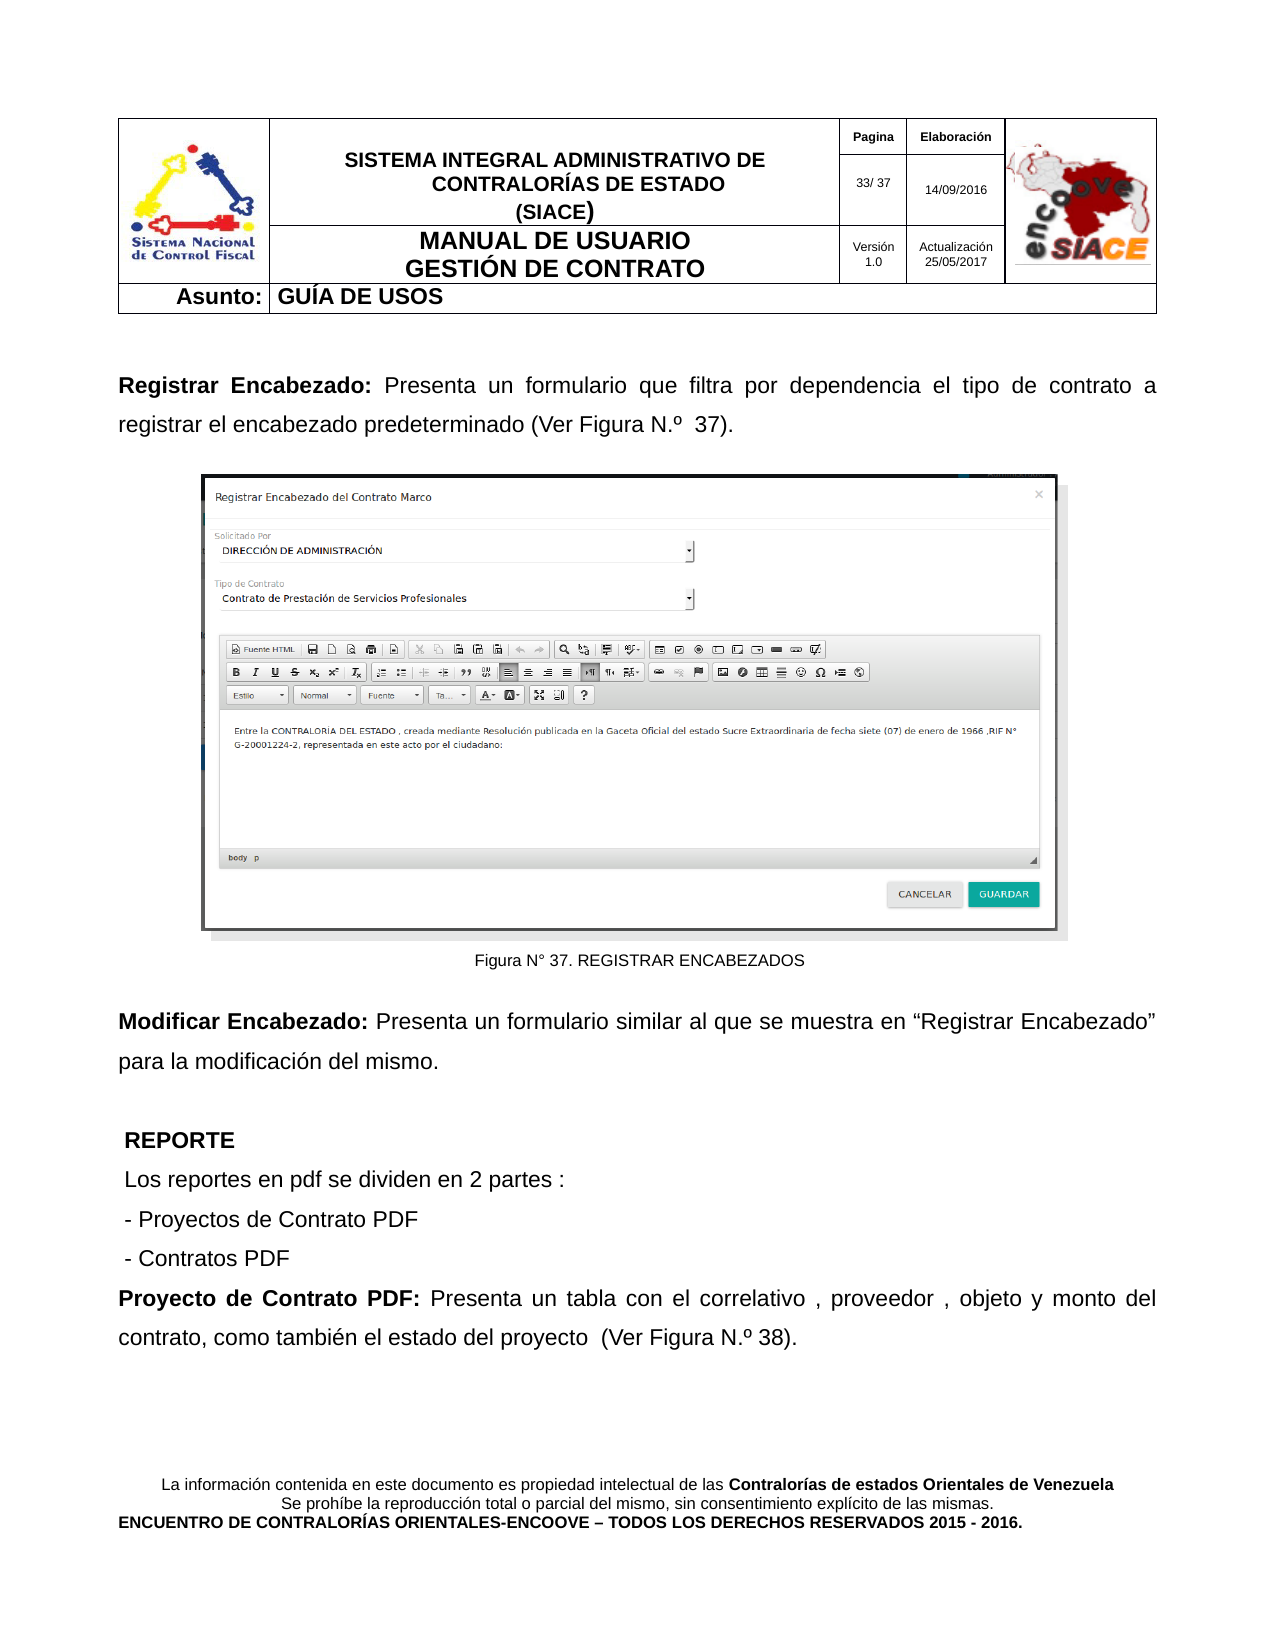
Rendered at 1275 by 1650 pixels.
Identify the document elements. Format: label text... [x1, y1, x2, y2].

list - Proyectos de Contrato PDF [124, 1206, 1157, 1232]
text Modificar Encabezado: Presenta un formulario similar al que se muestra en “Registrar Encabezado” para la modificación del mismo. [118, 1008, 1157, 1074]
list REPORTE [124, 1127, 1157, 1153]
picture [1006, 140, 1151, 266]
list Los reportes en pdf se dividen en 2 partes : [124, 1166, 1157, 1192]
text Registrar Encabezado: Presenta un formulario que filtra por dependencia el tipo de contrato a registrar el encabezado predeterminado (Ver Figura N.º 37). [118, 372, 1157, 438]
text Figura N° 37. REGISTRAR ENCABEZADOS [118, 480, 1157, 970]
picture [121, 140, 267, 266]
list - Contratos PDF [124, 1245, 1157, 1271]
picture [201, 474, 1058, 931]
text Proyecto de Contrato PDF: Presenta un tabla con el correlativo , proveedor , objeto y monto del contrato, como también el estado del proyecto (Ver Figura N.º 38). [118, 1284, 1157, 1350]
